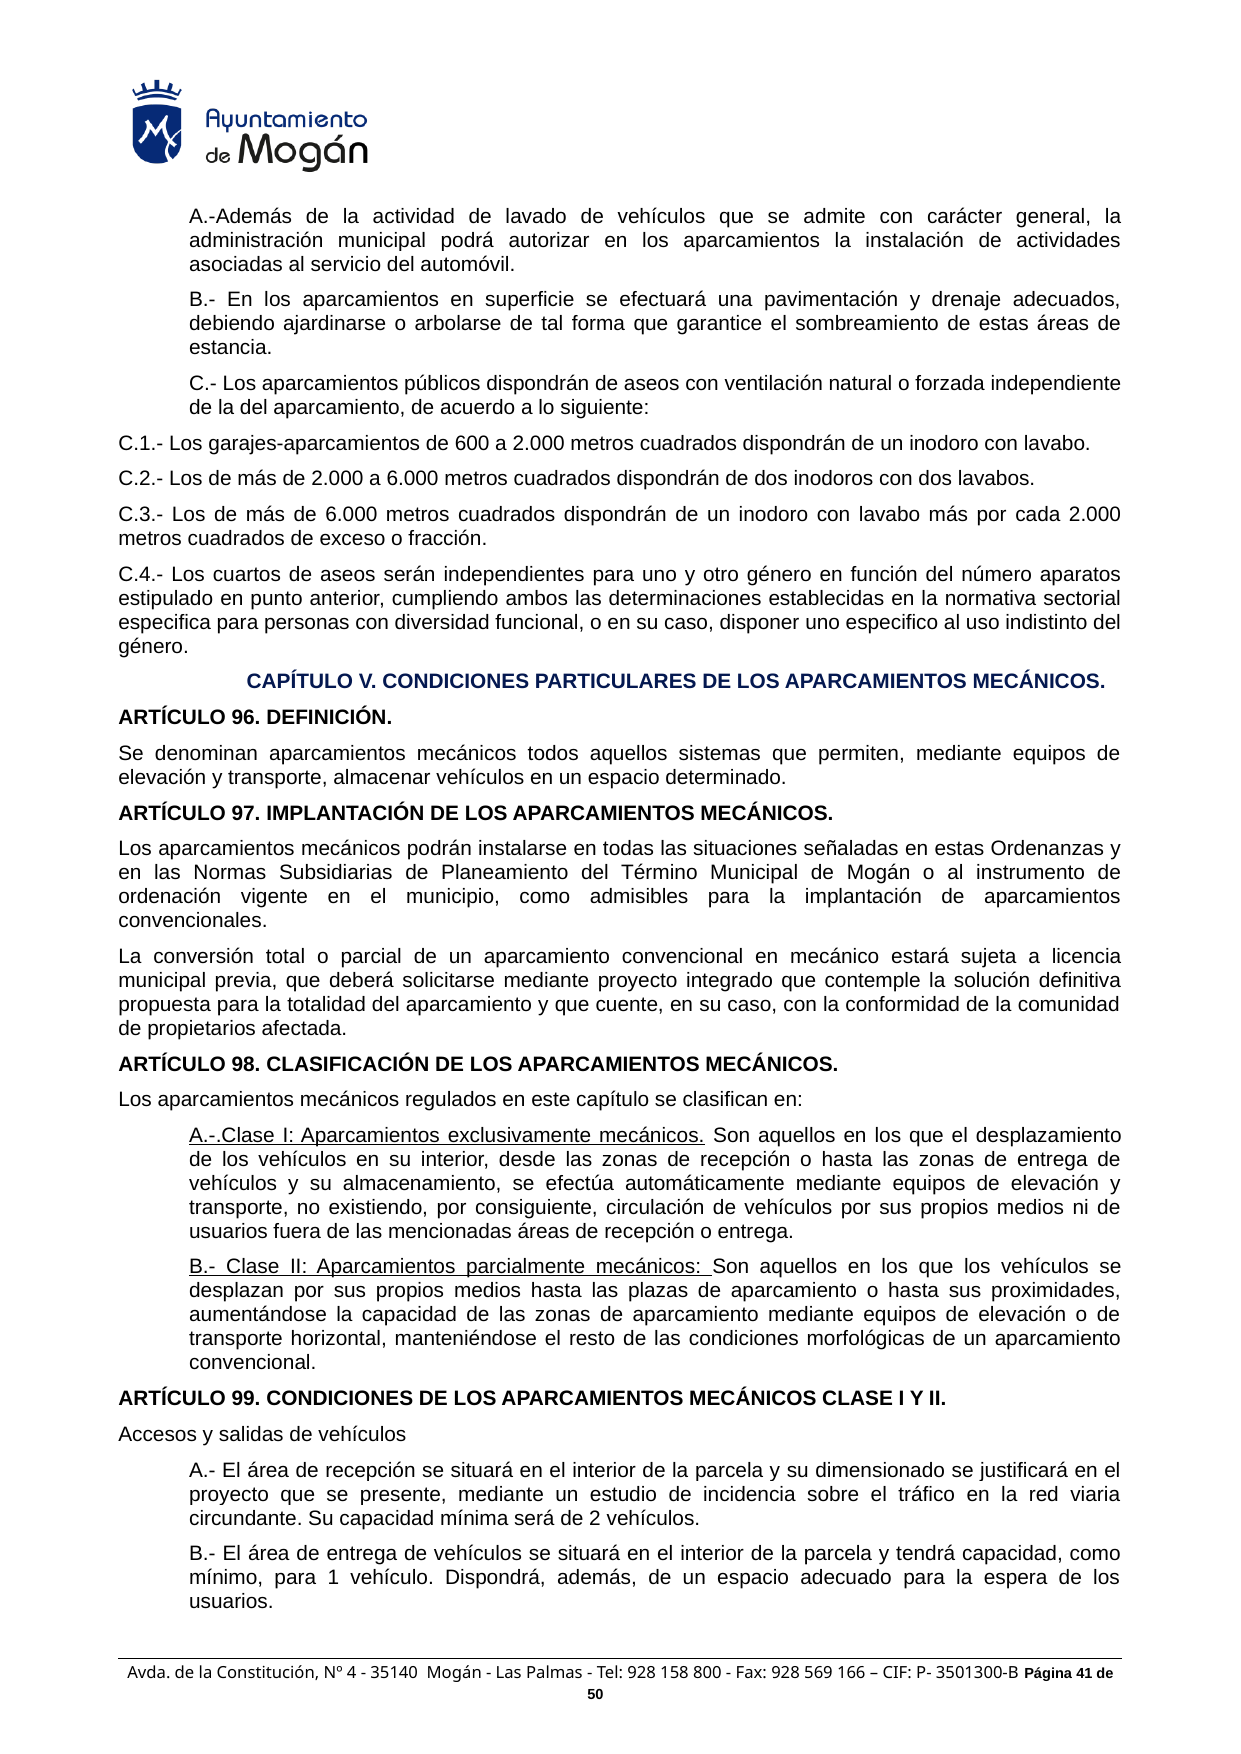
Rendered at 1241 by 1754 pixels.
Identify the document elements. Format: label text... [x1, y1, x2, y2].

text A.-.Clase I: Aparcamientos exclusivamente mecánicos. Son aquellos en los que el desplazamiento de los vehículos en su interior, desde las zonas de recepción o hasta las zonas de entrega de vehículos y su almacenamiento, se efectúa automáticamente mediante equipos de elevación y transporte, no existiendo, por consiguiente, circulación de vehículos por sus propios medios ni de usuarios fuera de las mencionadas áreas de recepción o entrega. [189, 1123, 1122, 1243]
text ARTÍCULO 96. DEFINICIÓN. [118, 705, 1122, 729]
text Se denominan aparcamientos mecánicos todos aquellos sistemas que permiten, mediante equipos de elevación y transporte, almacenar vehículos en un espacio determinado. [118, 741, 1122, 789]
text ARTÍCULO 99. CONDICIONES DE LOS APARCAMIENTOS MECÁNICOS CLASE I Y II. [118, 1386, 1122, 1410]
text Accesos y salidas de vehículos [118, 1422, 1122, 1446]
text C.3.- Los de más de 6.000 metros cuadrados dispondrán de un inodoro con lavabo más por cada 2.000 metros cuadrados de exceso o fracción. [118, 502, 1122, 550]
picture [117, 58, 385, 190]
text Los aparcamientos mecánicos regulados en este capítulo se clasifican en: [118, 1087, 1122, 1111]
text ARTÍCULO 98. CLASIFICACIÓN DE LOS APARCAMIENTOS MECÁNICOS. [118, 1051, 1122, 1075]
text A.- El área de recepción se situará en el interior de la parcela y su dimensionado se justificará en el proyecto que se presente, mediante un estudio de incidencia sobre el tráfico en la red viaria circundante. Su capacidad mínima será de 2 vehículos. [189, 1457, 1122, 1529]
text C.2.- Los de más de 2.000 a 6.000 metros cuadrados dispondrán de dos inodoros con dos lavabos. [118, 466, 1122, 490]
text C.1.- Los garajes-aparcamientos de 600 a 2.000 metros cuadrados dispondrán de un inodoro con lavabo. [118, 431, 1122, 454]
text B.- El área de entrega de vehículos se situará en el interior de la parcela y tendrá capacidad, como mínimo, para 1 vehículo. Dispondrá, además, de un espacio adecuado para la espera de los usuarios. [189, 1541, 1122, 1613]
text A.-Además de la actividad de lavado de vehículos que se admite con carácter general, la administración municipal podrá autorizar en los aparcamientos la instalación de actividades asociadas al servicio del automóvil. [189, 203, 1122, 275]
text Los aparcamientos mecánicos podrán instalarse en todas las situaciones señaladas en estas Ordenanzas y en las Normas Subsidiarias de Planeamiento del Término Municipal de Mogán o al instrumento de ordenación vigente en el municipio, como admisibles para la implantación de aparcamientos convencionales. [118, 836, 1122, 932]
text CAPÍTULO V. CONDICIONES PARTICULARES DE LOS APARCAMIENTOS MECÁNICOS. [236, 669, 1122, 693]
text C.- Los aparcamientos públicos dispondrán de aseos con ventilación natural o forzada independiente de la del aparcamiento, de acuerdo a lo siguiente: [189, 371, 1122, 419]
text La conversión total o parcial de un aparcamiento convencional en mecánico estará sujeta a licencia municipal previa, que deberá solicitarse mediante proyecto integrado que contemple la solución definitiva propuesta para la totalidad del aparcamiento y que cuente, en su caso, con la conformidad de la comunidad de propietarios afectada. [118, 944, 1122, 1039]
text C.4.- Los cuartos de aseos serán independientes para uno y otro género en función del número aparatos estipulado en punto anterior, cumpliendo ambos las determinaciones establecidas en la normativa sectorial especifica para personas con diversidad funcional, o en su caso, disponer uno especifico al uso indistinto del género. [118, 562, 1122, 657]
text B.- Clase II: Aparcamientos parcialmente mecánicos: Son aquellos en los que los vehículos se desplazan por sus propios medios hasta las plazas de aparcamiento o hasta sus proximidades, aumentándose la capacidad de las zonas de aparcamiento mediante equipos de elevación o de transporte horizontal, manteniéndose el resto de las condiciones morfológicas de un aparcamiento convencional. [189, 1254, 1122, 1374]
text B.- En los aparcamientos en superficie se efectuará una pavimentación y drenaje adecuados, debiendo ajardinarse o arbolarse de tal forma que garantice el sombreamiento de estas áreas de estancia. [189, 287, 1122, 359]
text ARTÍCULO 97. IMPLANTACIÓN DE LOS APARCAMIENTOS MECÁNICOS. [118, 800, 1122, 824]
